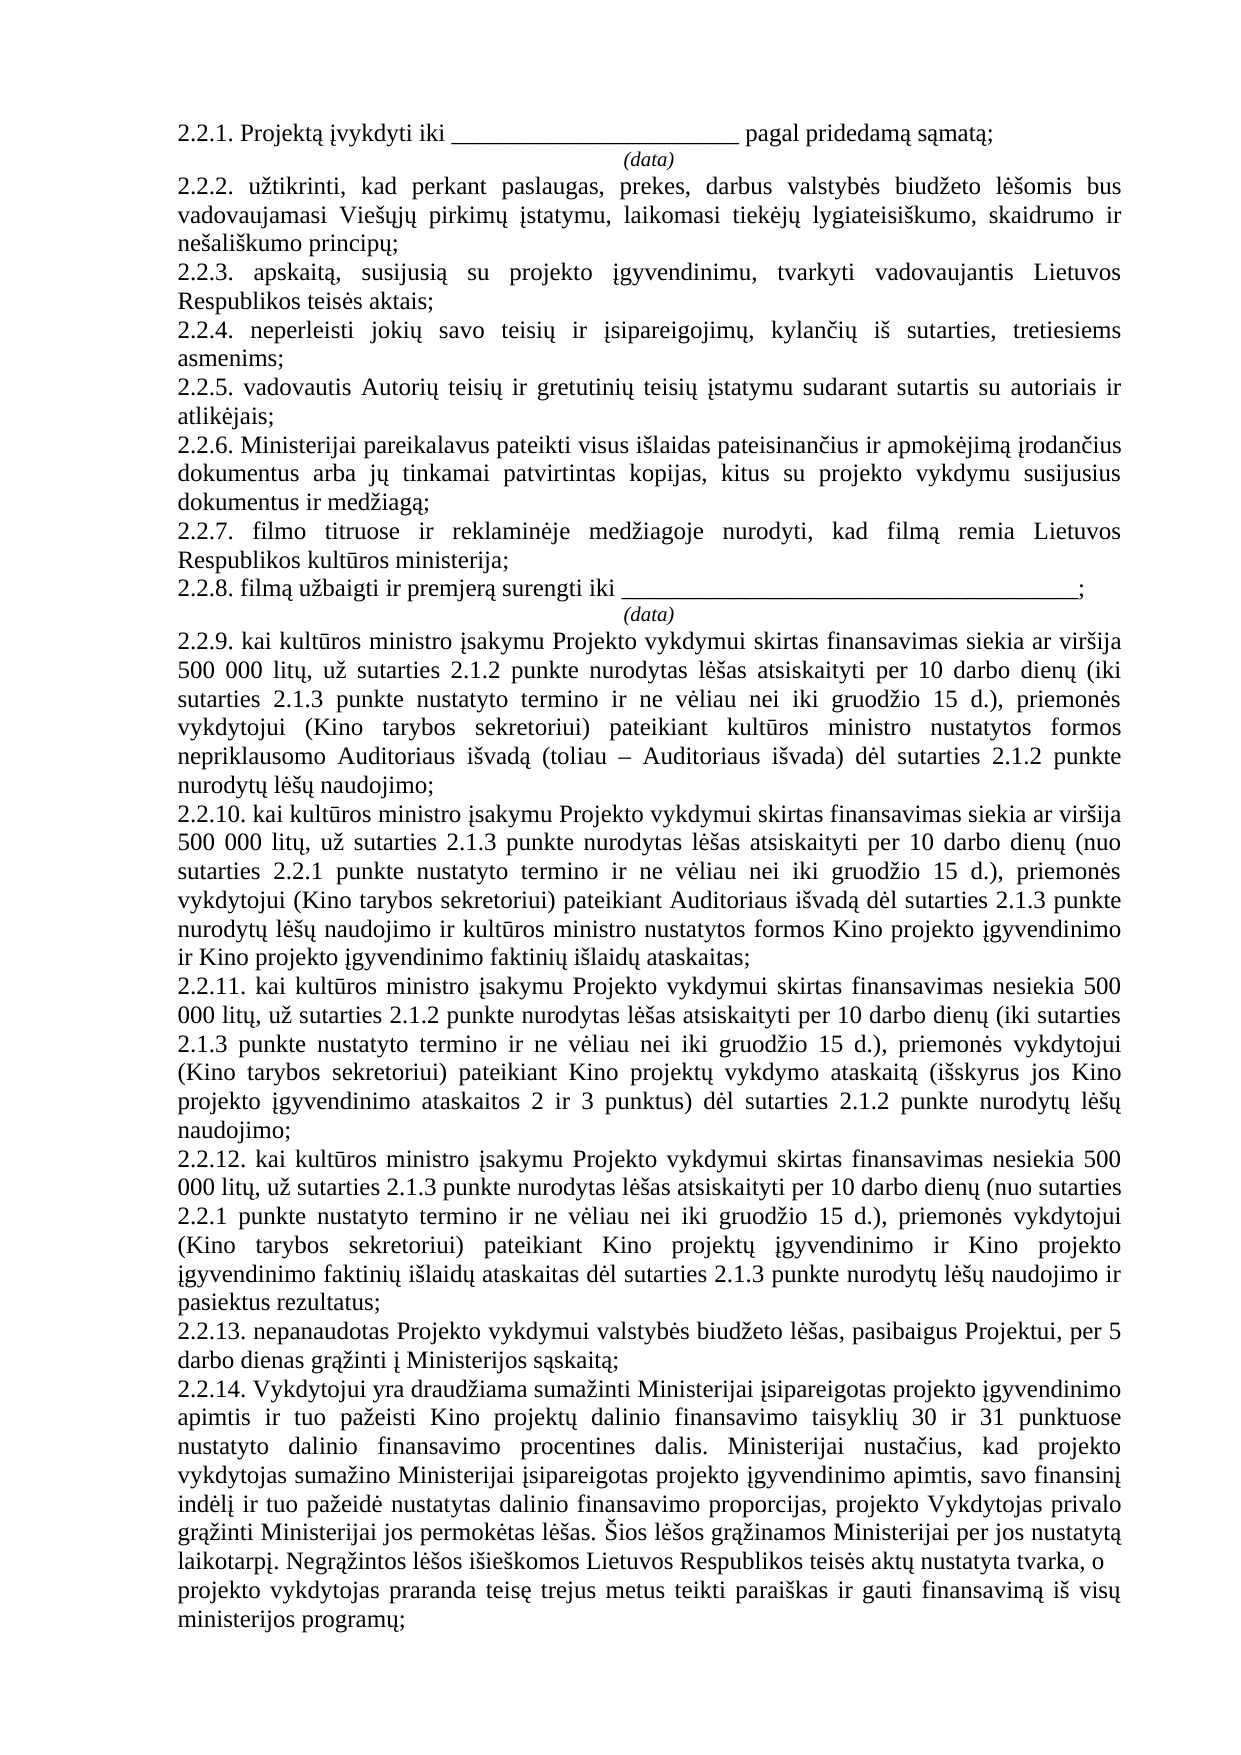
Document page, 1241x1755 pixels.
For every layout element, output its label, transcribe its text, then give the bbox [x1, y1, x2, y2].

text 2.2.8. filmą užbaigti ir premjerą surengti iki ; [177, 573, 1122, 602]
text (data) [177, 602, 1122, 626]
text (data) [177, 147, 1122, 171]
text 2.2.4. neperleisti jokių savo teisių ir įsipareigojimų, kylančių iš sutarties, tretiesiems asmenims; [177, 315, 1122, 372]
text 2.2.11. kai kultūros ministro įsakymu Projekto vykdymui skirtas finansavimas nesiekia 500 000 litų, už sutarties 2.1.2 punkte nurodytas lėšas atsiskaityti per 10 darbo dienų (iki sutarties 2.1.3 punkte nustatyto termino ir ne vėliau nei iki gruodžio 15 d.), priemonės vykdytojui (Kino tarybos sekretoriui) pateikiant Kino projektų vykdymo ataskaitą (išskyrus jos Kino projekto įgyvendinimo ataskaitos 2 ir 3 punktus) dėl sutarties 2.1.2 punkte nurodytų lėšų naudojimo; [177, 971, 1122, 1144]
text 2.2.12. kai kultūros ministro įsakymu Projekto vykdymui skirtas finansavimas nesiekia 500 000 litų, už sutarties 2.1.3 punkte nurodytas lėšas atsiskaityti per 10 darbo dienų (nuo sutarties 2.2.1 punkte nustatyto termino ir ne vėliau nei iki gruodžio 15 d.), priemonės vykdytojui (Kino tarybos sekretoriui) pateikiant Kino projektų įgyvendinimo ir Kino projekto įgyvendinimo faktinių išlaidų ataskaitas dėl sutarties 2.1.3 punkte nurodytų lėšų naudojimo ir pasiektus rezultatus; [177, 1144, 1122, 1316]
text projekto vykdytojas praranda teisę trejus metus teikti paraiškas ir gauti finansavimą iš visų ministerijos programų; [177, 1575, 1122, 1632]
text 2.2.7. filmo titruose ir reklaminėje medžiagoje nurodyti, kad filmą remia Lietuvos Respublikos kultūros ministerija; [177, 516, 1122, 573]
text 2.2.5. vadovautis Autorių teisių ir gretutinių teisių įstatymu sudarant sutartis su autoriais ir atlikėjais; [177, 372, 1122, 430]
text 2.2.10. kai kultūros ministro įsakymu Projekto vykdymui skirtas finansavimas siekia ar viršija 500 000 litų, už sutarties 2.1.3 punkte nurodytas lėšas atsiskaityti per 10 darbo dienų (nuo sutarties 2.2.1 punkte nustatyto termino ir ne vėliau nei iki gruodžio 15 d.), priemonės vykdytojui (Kino tarybos sekretoriui) pateikiant Auditoriaus išvadą dėl sutarties 2.1.3 punkte nurodytų lėšų naudojimo ir kultūros ministro nustatytos formos Kino projekto įgyvendinimo ir Kino projekto įgyvendinimo faktinių išlaidų ataskaitas; [177, 799, 1122, 971]
text 2.2.3. apskaitą, susijusią su projekto įgyvendinimu, tvarkyti vadovaujantis Lietuvos Respublikos teisės aktais; [177, 257, 1122, 315]
text 2.2.13. nepanaudotas Projekto vykdymui valstybės biudžeto lėšas, pasibaigus Projektui, per 5 darbo dienas grąžinti į Ministerijos sąskaitą; [177, 1316, 1122, 1374]
text 2.2.2. užtikrinti, kad perkant paslaugas, prekes, darbus valstybės biudžeto lėšomis bus vadovaujamasi Viešųjų pirkimų įstatymu, laikomasi tiekėjų lygiateisiškumo, skaidrumo ir nešališkumo principų; [177, 171, 1122, 257]
text 2.2.1. Projektą įvykdyti iki _______________________ pagal pridedamą sąmatą; [177, 118, 1122, 147]
text 2.2.6. Ministerijai pareikalavus pateikti visus išlaidas pateisinančius ir apmokėjimą įrodančius dokumentus arba jų tinkamai patvirtintas kopijas, kitus su projekto vykdymu susijusius dokumentus ir medžiagą; [177, 430, 1122, 516]
text 2.2.14. Vykdytojui yra draudžiama sumažinti Ministerijai įsipareigotas projekto įgyvendinimo apimtis ir tuo pažeisti Kino projektų dalinio finansavimo taisyklių 30 ir 31 punktuose nustatyto dalinio finansavimo procentines dalis. Ministerijai nustačius, kad projekto vykdytojas sumažino Ministerijai įsipareigotas projekto įgyvendinimo apimtis, savo finansinį indėlį ir tuo pažeidė nustatytas dalinio finansavimo proporcijas, projekto Vykdytojas privalo grąžinti Ministerijai jos permokėtas lėšas. Šios lėšos grąžinamos Ministerijai per jos nustatytą laikotarpį. Negrąžintos lėšos išieškomos Lietuvos Respublikos teisės aktų nustatyta tvarka, o [177, 1374, 1122, 1575]
text 2.2.9. kai kultūros ministro įsakymu Projekto vykdymui skirtas finansavimas siekia ar viršija 500 000 litų, už sutarties 2.1.2 punkte nurodytas lėšas atsiskaityti per 10 darbo dienų (iki sutarties 2.1.3 punkte nustatyto termino ir ne vėliau nei iki gruodžio 15 d.), priemonės vykdytojui (Kino tarybos sekretoriui) pateikiant kultūros ministro nustatytos formos nepriklausomo Auditoriaus išvadą (toliau – Auditoriaus išvada) dėl sutarties 2.1.2 punkte nurodytų lėšų naudojimo; [177, 626, 1122, 799]
